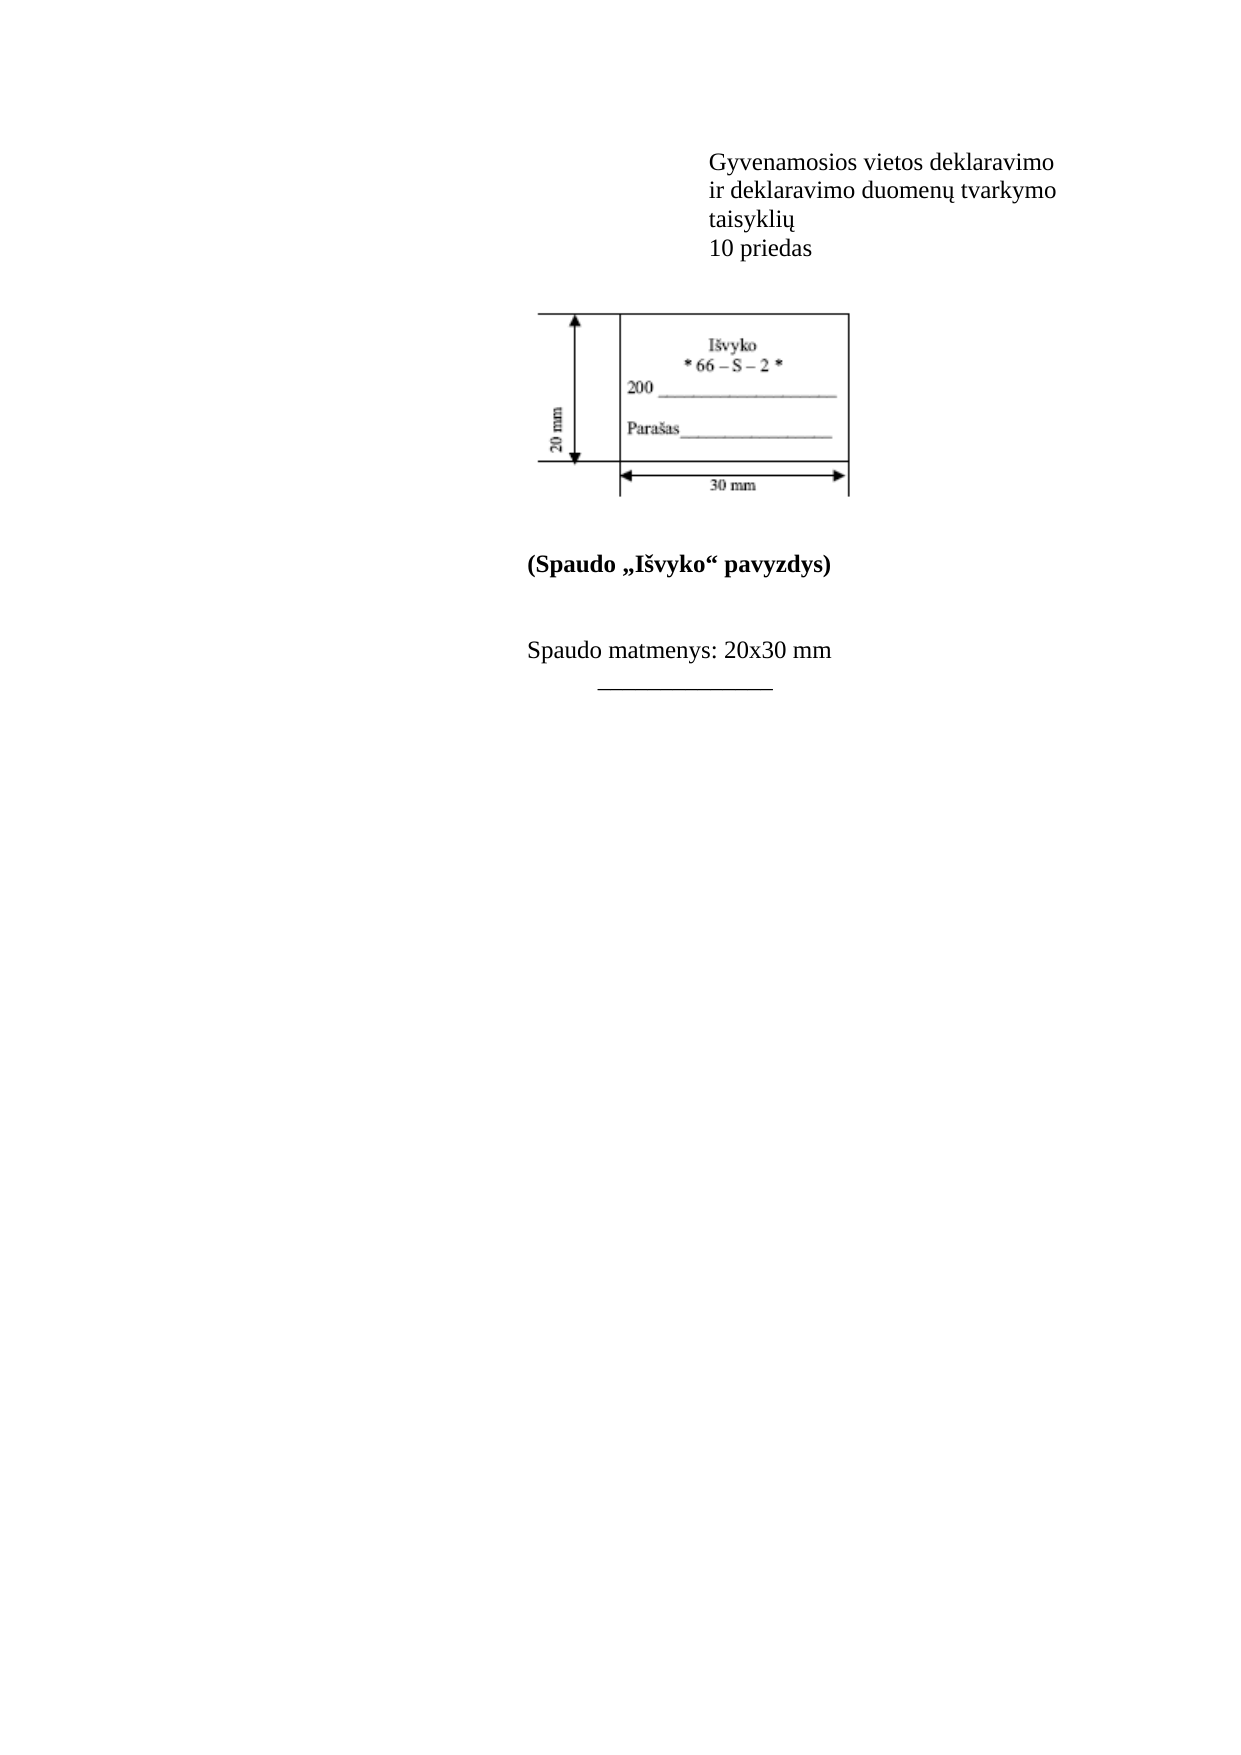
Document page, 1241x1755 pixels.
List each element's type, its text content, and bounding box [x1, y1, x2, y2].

text taisyklių [177, 204, 1193, 233]
text 10 priedas [177, 233, 1181, 262]
text Spaudo matmenys: 20x30 mm [177, 635, 1181, 664]
text (Spaudo „Išvyko“ pavyzdys) [177, 549, 1181, 578]
text Gyvenamosios vietos deklaravimo [177, 147, 1181, 176]
text ______________ [177, 664, 1193, 693]
text ir deklaravimo duomenų tvarkymo [177, 176, 1193, 204]
